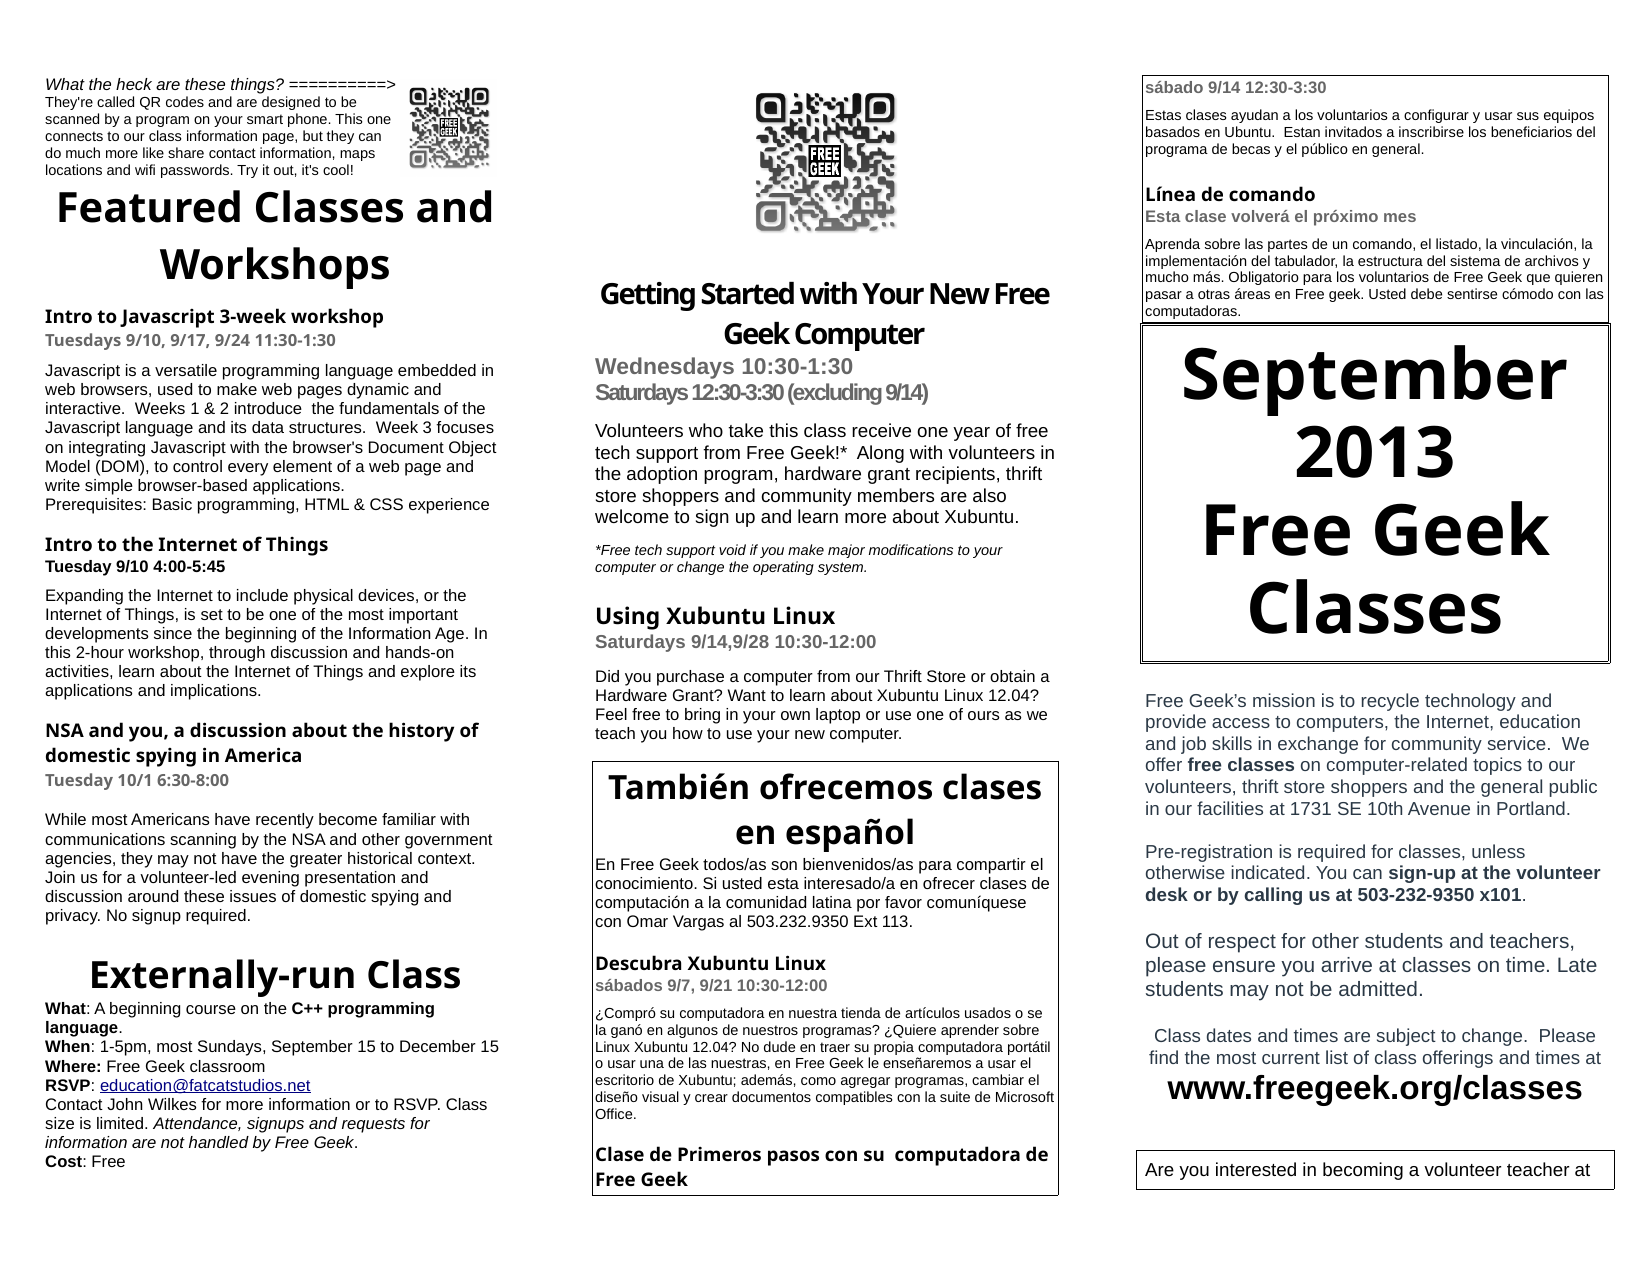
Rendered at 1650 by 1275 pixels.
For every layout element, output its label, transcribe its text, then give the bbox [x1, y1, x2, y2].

text Cost: Free [45, 1152, 505, 1171]
text Saturdays 9/14,9/28 10:30-12:00 [595, 631, 1055, 652]
text Estas clases ayudan a los voluntarios a configurar y usar sus equipos basados en Ubuntu. Estan invitados a inscribirse los beneficiarios del programa de becas y el público en general. [1145, 107, 1605, 157]
title ¿Compró su computadora en nuestra tienda de artículos usados o se la ganó en algunos de nuestros programas? ¿Quiere aprender sobre Linux Xubuntu 12.04? No dude en traer su propia computadora portátil o usar una de las nuestras, en Free Geek le enseñaremos a usar el escritorio de Xubuntu; además, como agregar programas, cambiar el diseño visual y crear documentos compatibles con la suite de Microsoft Office. [595, 1005, 1055, 1122]
text sábados 9/7, 9/21 10:30-12:00 [595, 976, 1055, 995]
text Aprenda sobre las partes de un comando, el listado, la vinculación, la implementación del tabulador, la estructura del sistema de archivos y mucho más. Obligatorio para los voluntarios de Free Geek que quieren pasar a otras áreas en Free geek. Usted debe sentirse cómodo con las computadoras. [1143, 232, 1608, 322]
text También ofrecemos clases en español [593, 762, 1058, 854]
title Prerequisites: Basic programming, HTML & CSS experience [45, 495, 505, 514]
text Contact John Wilkes for more information or to RSVP. Class size is limited. Attendance, signups and requests for information are not handled by Free Geek. [45, 1095, 505, 1152]
text While most Americans have recently become familiar with communications scanning by the NSA and other government agencies, they may not have the greater historical context. Join us for a volunteer-led evening presentation and discussion around these issues of domestic spying and privacy. No signup required. [45, 810, 505, 925]
text sábado 9/14 12:30-3:30 [1143, 76, 1608, 97]
picture [739, 76, 911, 247]
text September 2013 [1143, 326, 1608, 493]
text What the heck are these things? ==========> [45, 75, 505, 94]
text NSA and you, a discussion about the history of domestic spying in America [45, 717, 505, 768]
text www.freegeek.org/classes [1145, 1068, 1605, 1107]
text Expanding the Internet to include physical devices, or the Internet of Things, is set to be one of the most important developments since the beginning of the Information Age. In this 2-hour workshop, through discussion and hands-on activities, learn about the Internet of Things and explore its applications and implications. [45, 585, 505, 700]
text Línea de comando [1145, 181, 1605, 207]
text Wednesdays 10:30-1:30 [595, 353, 1055, 379]
text Esta clase volverá el próximo mes [1145, 207, 1605, 226]
text *Free tech support void if you make major modifications to your computer or change the operating system. [595, 542, 1055, 576]
text Out of respect for other students and teachers, please ensure you arrive at classes on time. Late students may not be admitted. [1145, 929, 1605, 1001]
text Free Geek’s mission is to recycle technology and provide access to computers, the Internet, education and job skills in exchange for community service. We offer free classes on computer-related topics to our volunteers, thrift store shoppers and the general public in our facilities at 1731 SE 10th Avenue in Portland. [1145, 689, 1605, 819]
text Intro to Javascript 3-week workshop [45, 303, 505, 328]
text Free Geek [1145, 493, 1605, 557]
text Getting Started with Your New Free Geek Computer [595, 273, 1055, 353]
text Did you purchase a computer from our Thrift Store or obtain a Hardware Grant? Want to learn about Xubuntu Linux 12.04? Feel free to bring in your own laptop or use one of ours as we teach you how to use your new computer. [595, 667, 1055, 743]
title En Free Geek todos/as son bienvenidos/as para compartir el conocimiento. Si usted esta interesado/a en ofrecer clases de computación a la comunidad latina por favor comuníquese con Omar Vargas al 503.232.9350 Ext 113. [595, 854, 1055, 931]
text RSVP: education@fatcatstudios.net [45, 1076, 505, 1095]
text When: 1-5pm, most Sundays, September 15 to December 15 [45, 1037, 505, 1056]
text Tuesdays 9/10, 9/17, 9/24 11:30-1:30 [45, 328, 505, 351]
text Class dates and times are subject to change. Please find the most current list of class offerings and times at [1145, 1025, 1605, 1068]
text Where: Free Geek classroom [45, 1056, 505, 1076]
text Tuesday 10/1 6:30-8:00 [45, 768, 505, 791]
text Classes [1143, 557, 1608, 661]
text What: A beginning course on the C++ programming language. [45, 999, 505, 1037]
text Are you interested in becoming a volunteer teacher at [1137, 1151, 1614, 1189]
title Intro to the Internet of Things [45, 531, 505, 556]
text Tuesday 9/10 4:00-5:45 [45, 556, 505, 576]
text Saturdays 12:30-3:30 (excluding 9/14) [595, 379, 1055, 406]
picture [400, 79, 498, 177]
text Javascript is a versatile programming language embedded in web browsers, used to make web pages dynamic and interactive. Weeks 1 & 2 introduce the fundamentals of the Javascript language and its data structures. Week 3 focuses on integrating Javascript with the browser's Document Object Model (DOM), to control every element of a web page and write simple browser-based applications. [45, 361, 505, 495]
text They're called QR codes and are designed to be scanned by a program on your smart phone. This one connects to our class information page, but they can do much more like share contact information, maps locations and wifi passwords. Try it out, it's cool! [45, 94, 505, 178]
text Pre-registration is required for classes, unless otherwise indicated. You can sign-up at the volunteer desk or by calling us at 503-232-9350 x101. [1145, 841, 1605, 905]
text Externally-run Class [45, 948, 505, 999]
text Clase de Primeros pasos con su computadora de Free Geek [593, 1138, 1058, 1195]
title Descubra Xubuntu Linux [595, 950, 1055, 976]
text Volunteers who take this class receive one year of free tech support from Free Geek!* Along with volunteers in the adoption program, hardware grant recipients, thrift store shoppers and community members are also welcome to sign up and learn more about Xubuntu. [595, 420, 1055, 528]
text Using Xubuntu Linux [595, 599, 1055, 631]
text Featured Classes and Workshops [45, 178, 505, 292]
